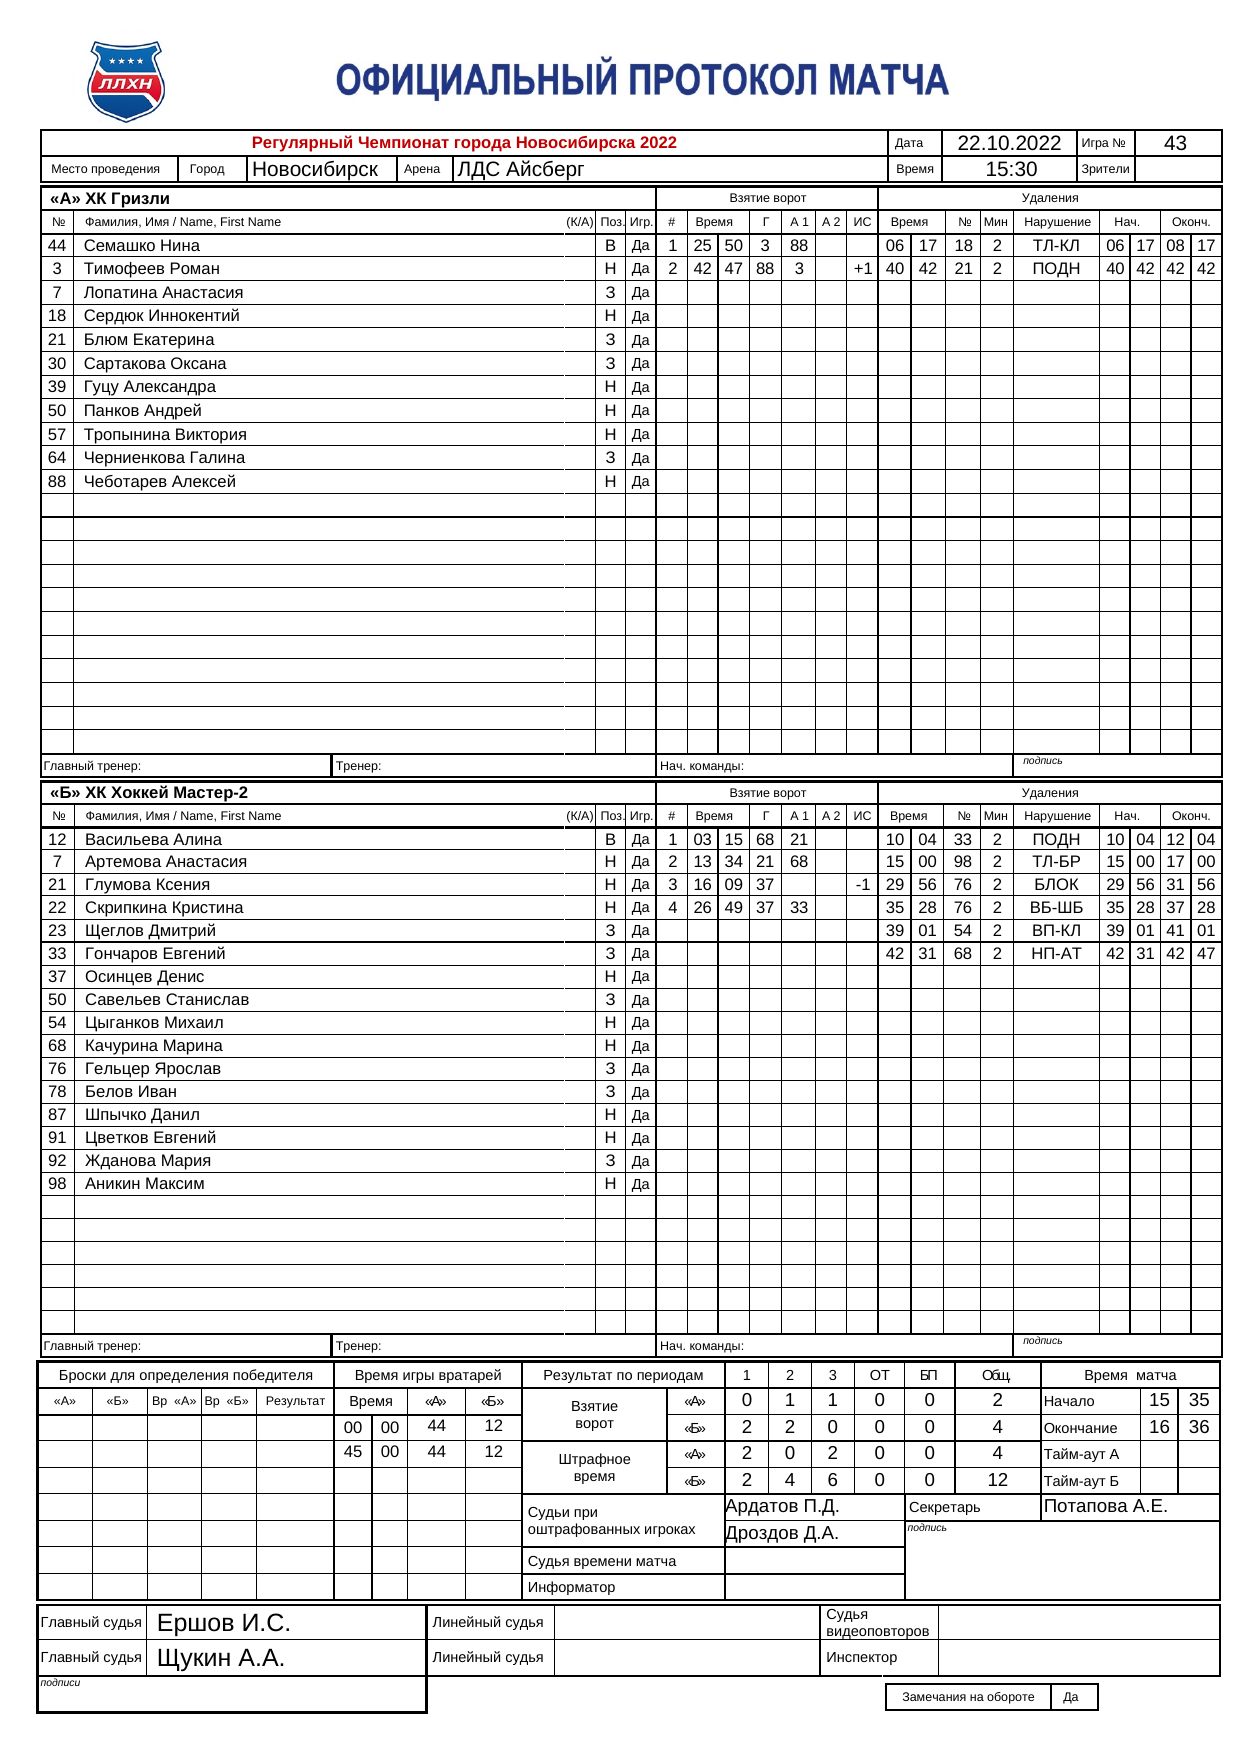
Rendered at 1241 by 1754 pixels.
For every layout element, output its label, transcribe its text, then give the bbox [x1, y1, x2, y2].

table_cell [1014, 494, 1099, 516]
table_cell Глумова Ксения [75, 874, 564, 895]
table_cell [816, 257, 846, 280]
table_cell 0 [855, 1389, 904, 1413]
table_cell [981, 305, 1013, 327]
table_cell [657, 423, 687, 445]
table_cell [657, 730, 687, 753]
table_cell 2 [726, 1468, 768, 1493]
table_cell [946, 518, 980, 540]
table_cell [466, 1494, 521, 1520]
table_cell Н [596, 1127, 625, 1149]
table_cell [981, 966, 1013, 987]
table_cell 39 [879, 920, 910, 941]
table_cell [981, 565, 1013, 587]
table_cell [847, 235, 877, 256]
table_cell [75, 1311, 564, 1333]
table_cell [1161, 1012, 1190, 1033]
table_cell [719, 1242, 749, 1264]
table_cell [1131, 376, 1160, 398]
table_cell [148, 1468, 201, 1493]
table_cell [596, 588, 625, 611]
table_cell 42 [688, 257, 717, 280]
table_cell 4 [769, 1468, 811, 1493]
table_cell [565, 352, 595, 374]
table_cell [847, 659, 877, 682]
table_cell [847, 730, 877, 753]
table_cell З [596, 989, 625, 1011]
table_cell 6 [812, 1468, 854, 1493]
table_cell [1179, 1468, 1219, 1493]
table_cell [847, 966, 877, 987]
table_cell [847, 943, 877, 964]
table_cell [816, 1081, 846, 1103]
table_cell [750, 966, 781, 987]
table_cell [688, 943, 717, 964]
table_cell [688, 281, 717, 303]
table_cell [816, 1311, 846, 1333]
table_cell [879, 1012, 910, 1033]
table_cell [1131, 399, 1160, 422]
table_cell [1131, 989, 1160, 1011]
table_cell 00 [373, 1441, 407, 1467]
table_cell [816, 235, 846, 256]
table_cell ТЛ-КЛ [1014, 235, 1099, 256]
table_cell [408, 1521, 465, 1546]
table_cell [1100, 328, 1129, 351]
table_cell [944, 1035, 980, 1057]
table_cell [750, 588, 781, 611]
table_cell [257, 1547, 333, 1573]
table_cell [93, 1416, 147, 1440]
table_cell [1100, 1104, 1129, 1126]
table_cell [688, 1219, 717, 1241]
table_cell [688, 494, 717, 516]
table_cell [726, 1548, 904, 1573]
table_cell [981, 1104, 1013, 1126]
table_cell [816, 1104, 846, 1126]
table_header 2 [769, 1363, 811, 1387]
table_cell А 1 [782, 805, 815, 826]
table_cell [719, 707, 749, 729]
table_cell [719, 612, 749, 634]
table_cell [1100, 305, 1129, 327]
table_cell [148, 1574, 201, 1599]
table_cell Гуцу Александра [74, 376, 564, 398]
table_cell [981, 1288, 1013, 1310]
table_cell 01 [1131, 920, 1160, 941]
table_cell [847, 829, 877, 849]
table_cell [1161, 376, 1190, 398]
table_cell [657, 1311, 687, 1333]
table_cell [981, 1173, 1013, 1195]
table_cell [1100, 1012, 1129, 1033]
table_cell 56 [1192, 874, 1221, 895]
table_cell Начало [1042, 1389, 1140, 1413]
table_cell [688, 730, 717, 753]
table_cell 00 [373, 1416, 407, 1440]
table_cell Да [626, 446, 655, 469]
table_cell 47 [1192, 943, 1221, 964]
table_cell [750, 1242, 781, 1264]
table_cell [257, 1441, 333, 1467]
table_cell [626, 1311, 655, 1333]
table_cell [816, 423, 846, 445]
table_cell [565, 518, 595, 540]
table_cell [1192, 659, 1221, 682]
table_cell Н [596, 305, 625, 327]
table_cell [93, 1441, 147, 1467]
table_cell Да [626, 920, 655, 941]
table_cell В [596, 829, 625, 849]
table_cell 2 [769, 1415, 811, 1440]
table_cell 29 [1100, 874, 1129, 895]
table_cell 68 [750, 829, 781, 849]
table_cell [565, 730, 595, 753]
table_cell [1192, 1104, 1221, 1126]
table_cell [816, 966, 846, 987]
table_cell [688, 1173, 717, 1195]
table_cell [719, 281, 749, 303]
table_cell [688, 1012, 717, 1033]
table_cell 1 [812, 1389, 854, 1413]
table_cell [1192, 399, 1221, 422]
table_cell [816, 470, 846, 493]
table_cell 12 [466, 1441, 521, 1467]
table_cell [719, 305, 749, 327]
table_cell [596, 1196, 625, 1218]
table_cell [39, 1494, 92, 1520]
table_cell 42 [1131, 257, 1160, 280]
table_cell [719, 399, 749, 422]
table_cell [750, 943, 781, 964]
table_cell [847, 565, 877, 587]
table_cell [657, 376, 687, 398]
table_cell 68 [42, 1035, 74, 1057]
table_cell [1161, 328, 1190, 351]
table_cell Да [626, 943, 655, 964]
table_cell [816, 659, 846, 682]
table_cell 04 [1192, 829, 1221, 849]
table_cell [657, 1127, 687, 1149]
table_cell 45 [335, 1441, 371, 1467]
table_cell 42 [1192, 257, 1221, 280]
table_cell [565, 541, 595, 564]
table_cell Да [626, 896, 655, 918]
table_cell [816, 1219, 846, 1241]
table_cell [657, 305, 687, 327]
table_cell [719, 683, 749, 706]
table_cell [782, 874, 815, 895]
table_cell 88 [782, 235, 815, 256]
table_cell [1161, 1311, 1190, 1333]
table_cell [596, 541, 625, 564]
table_cell [782, 966, 815, 987]
table_header Удаления [879, 783, 1221, 803]
table_cell 35 [879, 896, 910, 918]
table_cell 10 [1100, 829, 1129, 849]
table_cell [981, 989, 1013, 1011]
table_cell З [596, 281, 625, 303]
table_cell [257, 1494, 333, 1520]
table_cell [750, 659, 781, 682]
table_cell [657, 565, 687, 587]
table_cell [1192, 1219, 1221, 1241]
table_cell 33 [944, 829, 980, 849]
table_cell 1 [657, 829, 687, 849]
table_cell [657, 541, 687, 564]
table_cell [1100, 659, 1129, 682]
table_cell Да [626, 1104, 655, 1126]
table_cell [565, 399, 595, 422]
table_cell 4 [956, 1442, 1040, 1467]
table_cell Н [596, 257, 625, 280]
table_cell 2 [981, 829, 1013, 849]
table_cell [626, 541, 655, 564]
table_cell [847, 920, 877, 941]
table_cell [1014, 1311, 1099, 1333]
table_cell 4 [956, 1415, 1040, 1440]
table_cell 16 [1141, 1415, 1177, 1440]
table_cell 12 [1161, 829, 1190, 849]
table_cell [847, 1081, 877, 1103]
table_cell [981, 588, 1013, 611]
table_cell [1100, 1242, 1129, 1264]
table_cell [816, 1012, 846, 1033]
table_cell [688, 518, 717, 540]
table_cell [816, 636, 846, 658]
table_cell [1100, 541, 1129, 564]
table_header Удаления [879, 188, 1221, 209]
table_cell [1131, 1173, 1160, 1195]
table_cell [750, 518, 781, 540]
table_cell [1131, 541, 1160, 564]
table_cell [688, 636, 717, 658]
table_cell [688, 920, 717, 941]
table_cell 35 [1100, 896, 1129, 918]
table_cell 17 [1161, 850, 1190, 872]
table_cell [565, 612, 595, 634]
table_cell [1131, 565, 1160, 587]
table_cell [1014, 588, 1099, 611]
table_cell [719, 328, 749, 351]
table_cell [782, 541, 815, 564]
table_cell З [596, 1150, 625, 1172]
table_cell Цыганков Михаил [75, 1012, 564, 1033]
table_cell ПОДН [1014, 829, 1099, 849]
table_cell 12 [466, 1416, 521, 1440]
table_cell 0 [769, 1442, 811, 1467]
table_cell Взятие ворот [523, 1389, 666, 1440]
table_cell [1192, 328, 1221, 351]
table_cell [688, 470, 717, 493]
table_cell [750, 636, 781, 658]
table_cell 10 [879, 829, 910, 849]
table_cell [750, 1104, 781, 1126]
table_cell [688, 376, 717, 398]
table_cell [1014, 541, 1099, 564]
table_cell [1014, 1265, 1099, 1287]
table_cell [719, 518, 749, 540]
table_cell Да [626, 966, 655, 987]
table_cell [688, 1150, 717, 1172]
table_cell [782, 1127, 815, 1149]
table_cell [750, 989, 781, 1011]
table_cell 31 [1131, 943, 1160, 964]
table_cell подпись [1014, 755, 1221, 776]
table_cell 17 [912, 235, 945, 256]
table_cell [782, 588, 815, 611]
table_cell [847, 1012, 877, 1033]
table_cell [879, 328, 910, 351]
table_cell [782, 1081, 815, 1103]
table_cell [335, 1574, 371, 1599]
table_cell Оконч. [1161, 211, 1221, 233]
table_cell [719, 920, 749, 941]
table_cell [565, 636, 595, 658]
table_cell Штрафное время [523, 1442, 666, 1493]
table_cell [1014, 1012, 1099, 1033]
table_cell [1192, 541, 1221, 564]
table_cell [981, 1035, 1013, 1057]
table_cell 2 [981, 920, 1013, 941]
table_cell [39, 1521, 92, 1546]
table_cell [1161, 588, 1190, 611]
table_cell [847, 1104, 877, 1126]
table_cell [847, 989, 877, 1011]
table_cell 3 [782, 257, 815, 280]
table_cell [657, 494, 687, 516]
table_cell 68 [782, 850, 815, 872]
table_cell [782, 659, 815, 682]
table_cell [148, 1416, 201, 1440]
table_cell [816, 376, 846, 398]
table_cell [1192, 494, 1221, 516]
table_cell [688, 612, 717, 634]
table_cell 98 [42, 1173, 74, 1195]
table_cell 33 [782, 896, 815, 918]
table_cell [42, 707, 73, 729]
table_cell [816, 446, 846, 469]
table_cell [750, 1081, 781, 1103]
table_cell Главный судья [39, 1640, 146, 1675]
table_cell З [596, 352, 625, 374]
table_cell [657, 1012, 687, 1033]
table_cell [912, 659, 945, 682]
table_cell 39 [42, 376, 73, 398]
table_cell [719, 1058, 749, 1079]
table_cell [912, 1012, 943, 1033]
table_cell [39, 1574, 92, 1599]
table_cell А 1 [782, 211, 815, 233]
table_cell [1100, 707, 1129, 729]
table_cell [1192, 989, 1221, 1011]
table_cell [1131, 659, 1160, 682]
table_cell [1131, 1242, 1160, 1264]
table_cell Блюм Екатерина [74, 328, 564, 351]
table_cell [1161, 1081, 1190, 1103]
table_cell Васильева Алина [75, 829, 564, 849]
table_cell [981, 659, 1013, 682]
table_cell [879, 1311, 910, 1333]
table_cell [816, 1035, 846, 1057]
table_cell [847, 707, 877, 729]
table_cell Да [626, 1058, 655, 1079]
table_cell [944, 1127, 980, 1149]
table_cell [688, 1311, 717, 1333]
table_cell [912, 1104, 943, 1126]
table_cell [688, 1127, 717, 1149]
table_cell З [596, 1058, 625, 1079]
table_cell «А» [39, 1389, 92, 1413]
table_cell [1131, 305, 1160, 327]
table_cell [879, 1127, 910, 1149]
table_cell [688, 1035, 717, 1057]
table_cell [1100, 730, 1129, 753]
table_cell подпись [1014, 1335, 1221, 1356]
table_cell [719, 352, 749, 374]
table_cell [1131, 730, 1160, 753]
table_cell [750, 446, 781, 469]
table_cell 56 [912, 874, 943, 895]
table_cell Шпычко Данил [75, 1104, 564, 1126]
table_cell 2 [981, 874, 1013, 895]
table_cell [719, 1196, 749, 1218]
table_cell [816, 281, 846, 303]
table_cell [981, 399, 1013, 422]
table_cell [1100, 1288, 1129, 1310]
table_cell [981, 636, 1013, 658]
table_cell [816, 399, 846, 422]
table_cell [879, 989, 910, 1011]
table_cell [1131, 1219, 1160, 1241]
table_cell НП-АТ [1014, 943, 1099, 964]
table_cell [750, 399, 781, 422]
table_cell [726, 1575, 904, 1599]
table_cell [373, 1574, 407, 1599]
table_cell [565, 1012, 595, 1033]
table_cell [565, 1104, 595, 1126]
table_cell [1161, 707, 1190, 729]
table_cell [657, 659, 687, 682]
table_cell [1192, 1127, 1221, 1149]
table_cell [42, 494, 73, 516]
table_cell 42 [879, 943, 910, 964]
table_cell [626, 612, 655, 634]
table_cell Гельцер Ярослав [75, 1058, 564, 1079]
table_cell 36 [1179, 1415, 1219, 1440]
table_cell [1100, 612, 1129, 634]
table_cell [1100, 588, 1129, 611]
table_cell 54 [42, 1012, 74, 1033]
table_cell В [596, 235, 625, 256]
table_cell 06 [879, 235, 910, 256]
table_cell Мин [981, 805, 1013, 826]
table_cell [981, 1081, 1013, 1103]
table_cell [847, 352, 877, 374]
table_cell [657, 352, 687, 374]
table_cell [847, 518, 877, 540]
table_cell [847, 850, 877, 872]
table_cell [719, 1265, 749, 1287]
table_cell 18 [946, 235, 980, 256]
table_cell [1131, 1127, 1160, 1149]
table_cell [782, 376, 815, 398]
table_cell [782, 1058, 815, 1079]
table_cell [565, 1127, 595, 1149]
table_cell [1100, 1150, 1129, 1172]
table_cell [93, 1494, 147, 1520]
table_cell [688, 399, 717, 422]
table_cell Окончание [1042, 1415, 1140, 1440]
table_cell [466, 1521, 521, 1546]
table_cell [75, 1219, 564, 1241]
table_cell «Б» [668, 1468, 724, 1493]
table_header «А» ХК Гризли [42, 188, 655, 209]
table_cell 78 [42, 1081, 74, 1103]
table_cell # [657, 805, 687, 826]
table_cell 00 [335, 1416, 371, 1440]
table_cell Лопатина Анастасия [74, 281, 564, 303]
table_cell [1192, 1173, 1221, 1195]
table_cell [688, 305, 717, 327]
table_cell [1014, 518, 1099, 540]
table_cell [148, 1521, 201, 1546]
table_cell [74, 518, 564, 540]
table_cell [335, 1468, 371, 1493]
table_cell [93, 1468, 147, 1493]
table_cell [719, 423, 749, 445]
table_cell 25 [688, 235, 717, 256]
table_cell [596, 565, 625, 587]
table_cell [1014, 1081, 1099, 1103]
table_cell Да [626, 850, 655, 872]
table_cell [74, 636, 564, 658]
table_cell Да [626, 235, 655, 256]
table_cell [944, 1173, 980, 1195]
table_cell [944, 966, 980, 987]
table_cell 0 [855, 1468, 904, 1493]
table_cell 50 [42, 399, 73, 422]
table_cell [657, 612, 687, 634]
table_cell (К/А) [565, 211, 595, 233]
table_cell [466, 1574, 521, 1599]
table_cell 42 [912, 257, 945, 280]
table_cell [816, 1150, 846, 1172]
table_cell [1192, 281, 1221, 303]
table_cell [596, 1311, 625, 1333]
table_cell [657, 518, 687, 540]
table_cell Цветков Евгений [75, 1127, 564, 1149]
table_cell [42, 612, 73, 634]
table_cell [981, 1311, 1013, 1333]
table_cell [1100, 1058, 1129, 1079]
table_cell [1192, 1035, 1221, 1057]
table_cell [912, 494, 945, 516]
table_cell [1131, 1265, 1160, 1287]
table_cell Потапова А.Е. [1042, 1495, 1219, 1520]
table_cell [750, 1035, 781, 1057]
table_cell Да [626, 1127, 655, 1149]
table_cell [912, 541, 945, 564]
table_cell 18 [42, 305, 73, 327]
table_cell 28 [1192, 896, 1221, 918]
table_cell Да [626, 376, 655, 398]
table_cell [39, 1441, 92, 1467]
table_cell [74, 541, 564, 564]
table_cell Информатор [523, 1575, 724, 1599]
table_cell [657, 1104, 687, 1126]
table_cell Н [596, 423, 625, 445]
table_cell [719, 541, 749, 564]
table_cell [719, 989, 749, 1011]
table_cell Дроздов Д.А. [726, 1521, 904, 1546]
table_cell [816, 1196, 846, 1218]
table_cell [1014, 1288, 1099, 1310]
table_cell [719, 1127, 749, 1149]
table_cell ИС [847, 805, 877, 826]
table_cell № [42, 211, 73, 233]
table_cell [42, 659, 73, 682]
table_cell [981, 1150, 1013, 1172]
table_cell [912, 989, 943, 1011]
table_cell [719, 1288, 749, 1310]
table_cell ЛДС Айсберг [454, 157, 887, 181]
table_cell [93, 1574, 147, 1599]
table_cell Осинцев Денис [75, 966, 564, 987]
table_cell [879, 376, 910, 398]
table_cell [42, 1265, 74, 1287]
table_cell [981, 281, 1013, 303]
table_cell [596, 494, 625, 516]
table_cell [596, 1265, 625, 1287]
table_cell [946, 305, 980, 327]
table_header 3 [812, 1363, 854, 1387]
table_cell [816, 874, 846, 895]
table_cell 00 [912, 850, 943, 872]
table_cell [1131, 494, 1160, 516]
table_header Дата [889, 131, 941, 155]
table_cell [1136, 157, 1221, 181]
table_cell [1192, 707, 1221, 729]
table_cell [373, 1521, 407, 1546]
table_cell [847, 1150, 877, 1172]
table_cell Н [596, 1012, 625, 1033]
table_cell 2 [956, 1389, 1040, 1413]
table_cell [42, 588, 73, 611]
table_cell Да [626, 423, 655, 445]
table_cell [373, 1494, 407, 1520]
table_cell ИС [847, 211, 877, 233]
table_cell [912, 707, 945, 729]
table_cell Да [626, 257, 655, 280]
table_cell [1014, 328, 1099, 351]
table_header 43 [1136, 131, 1221, 155]
table_cell [879, 683, 910, 706]
table_cell [750, 1219, 781, 1241]
table_cell [1014, 446, 1099, 469]
table_cell [1161, 305, 1190, 327]
table_cell [565, 1173, 595, 1195]
table_cell [1161, 494, 1190, 516]
table_cell [750, 1265, 781, 1287]
table_cell [750, 565, 781, 587]
table_cell [1131, 446, 1160, 469]
table_cell 0 [905, 1442, 954, 1467]
table_cell 1 [657, 235, 687, 256]
table_cell [428, 1677, 882, 1711]
table_cell 47 [719, 257, 749, 280]
table_cell [1100, 1196, 1129, 1218]
table_cell [981, 1058, 1013, 1079]
table_cell [750, 328, 781, 351]
table_cell [257, 1468, 333, 1493]
table_cell [1179, 1441, 1219, 1467]
table_cell 76 [42, 1058, 74, 1079]
table_cell [816, 1242, 846, 1264]
table_cell Время [688, 211, 749, 233]
table_cell 01 [1192, 920, 1221, 941]
table_cell 7 [42, 850, 74, 872]
table_cell 30 [42, 352, 73, 374]
table_cell [1161, 541, 1190, 564]
table_cell [596, 612, 625, 634]
table_cell [1161, 446, 1190, 469]
table_cell [42, 1288, 74, 1310]
table_cell [688, 683, 717, 706]
table_cell Н [596, 1104, 625, 1126]
table_cell [1100, 376, 1129, 398]
table_cell 15 [719, 829, 749, 849]
table_cell [912, 446, 945, 469]
table_cell [74, 588, 564, 611]
table_cell [565, 305, 595, 327]
table_cell [1161, 966, 1190, 987]
table_cell Да [626, 281, 655, 303]
table_cell [257, 1521, 333, 1546]
table_cell [1161, 470, 1190, 493]
table_cell [879, 446, 910, 469]
table_cell [1161, 683, 1190, 706]
table_cell З [596, 328, 625, 351]
table_cell Сартакова Оксана [74, 352, 564, 374]
table_cell [750, 1127, 781, 1149]
table_header Взятие ворот [657, 783, 877, 803]
table_cell [1192, 1265, 1221, 1287]
table_cell Белов Иван [75, 1081, 564, 1103]
table_cell [202, 1574, 256, 1599]
table_cell [719, 1219, 749, 1241]
table_cell [1161, 423, 1190, 445]
table_cell Семашко Нина [74, 235, 564, 256]
table_cell [879, 636, 910, 658]
table_cell [981, 1265, 1013, 1287]
table_cell [626, 1219, 655, 1241]
table_cell [1161, 1150, 1190, 1172]
table_cell Н [596, 399, 625, 422]
table_cell [626, 1288, 655, 1310]
table_cell [719, 376, 749, 398]
table_cell [1100, 352, 1129, 374]
table_cell [93, 1521, 147, 1546]
table_cell 31 [912, 943, 943, 964]
table_cell [74, 659, 564, 682]
table_cell [782, 423, 815, 445]
table_cell Арена [398, 157, 452, 181]
table_cell [565, 470, 595, 493]
table_cell [565, 683, 595, 706]
table_header ОТ [855, 1363, 904, 1387]
table_cell [1014, 565, 1099, 587]
table_cell [1014, 1150, 1099, 1172]
table_cell [688, 989, 717, 1011]
table_cell [1100, 1265, 1129, 1287]
table_cell [946, 281, 980, 303]
table_cell Время [889, 157, 941, 181]
table_cell [1161, 989, 1190, 1011]
table_cell [1192, 588, 1221, 611]
table_cell [1014, 966, 1099, 987]
table_header «Б» ХК Хоккей Мастер-2 [42, 783, 655, 803]
table_cell [657, 470, 687, 493]
table_cell [912, 1219, 943, 1241]
table_cell [782, 1311, 815, 1333]
table_cell «Б» [93, 1389, 147, 1413]
table_header Игра № [1078, 131, 1134, 155]
table_cell [816, 1288, 846, 1310]
table_cell [879, 1219, 910, 1241]
table_cell [1014, 683, 1099, 706]
table_cell [782, 1219, 815, 1241]
table_cell [74, 683, 564, 706]
table_cell [1131, 518, 1160, 540]
table_cell [626, 659, 655, 682]
table_cell [847, 328, 877, 351]
table_cell [782, 518, 815, 540]
table_cell 01 [912, 920, 943, 941]
table_cell [565, 920, 595, 941]
table_cell [912, 1035, 943, 1057]
table_cell [688, 1196, 717, 1218]
table_cell [555, 1606, 819, 1639]
table_cell Тайм-аут Б [1042, 1468, 1140, 1493]
table_cell Щеглов Дмитрий [75, 920, 564, 941]
table_cell [657, 920, 687, 941]
table_cell 2 [812, 1442, 854, 1467]
table_cell Черниенкова Галина [74, 446, 564, 469]
table_cell [879, 1265, 910, 1287]
table_cell [257, 1574, 333, 1599]
table_cell 2 [981, 943, 1013, 964]
table_cell [1131, 423, 1160, 445]
table_cell [750, 1150, 781, 1172]
table_cell [565, 966, 595, 987]
table_cell [847, 399, 877, 422]
table_cell [912, 565, 945, 587]
table_cell 37 [750, 874, 781, 895]
table_cell [1014, 1104, 1099, 1126]
table_cell [847, 896, 877, 918]
table_cell [1100, 446, 1129, 469]
table_cell [1192, 1012, 1221, 1033]
table_cell [719, 1311, 749, 1333]
table_cell [657, 1265, 687, 1287]
table_header 22.10.2022 [943, 131, 1076, 155]
table_cell «А» [668, 1442, 724, 1467]
table_cell [1161, 1288, 1190, 1310]
table_cell [847, 494, 877, 516]
table_cell [688, 328, 717, 351]
table_header Общ. [956, 1363, 1040, 1387]
table_cell [657, 1242, 687, 1264]
table_cell [596, 730, 625, 753]
table_cell [946, 730, 980, 753]
table_cell [408, 1468, 465, 1493]
table_cell [596, 518, 625, 540]
table_cell 09 [719, 874, 749, 895]
table_cell [816, 494, 846, 516]
table_cell [565, 989, 595, 1011]
table_cell «А» [408, 1389, 465, 1413]
table_cell подпись [906, 1522, 1219, 1599]
table_cell [42, 1196, 74, 1218]
table_cell [879, 494, 910, 516]
table_cell [1100, 399, 1129, 422]
table_cell [879, 588, 910, 611]
table_cell 76 [944, 874, 980, 895]
table_cell Инспектор [821, 1640, 938, 1675]
table_cell [719, 470, 749, 493]
table_cell [782, 920, 815, 941]
table_cell [750, 1012, 781, 1033]
table_cell [688, 707, 717, 729]
table_cell [816, 565, 846, 587]
table_cell [816, 305, 846, 327]
table_cell 3 [657, 874, 687, 895]
table_cell [39, 1468, 92, 1493]
table_cell [750, 423, 781, 445]
table_cell [782, 636, 815, 658]
table_cell 87 [42, 1104, 74, 1126]
table_cell [1100, 683, 1129, 706]
table_cell Город [179, 157, 246, 181]
table_cell [912, 730, 945, 753]
table_cell [1014, 636, 1099, 658]
table_cell 13 [688, 850, 717, 872]
table_cell ВБ-ШБ [1014, 896, 1099, 918]
table_cell [847, 683, 877, 706]
table_cell 33 [42, 943, 74, 964]
table_cell [565, 257, 595, 280]
table_cell Поз. [596, 211, 625, 233]
table_cell [1161, 1173, 1190, 1195]
table_cell [1014, 730, 1099, 753]
table_cell 42 [1161, 257, 1190, 280]
table_cell [944, 1012, 980, 1033]
table_cell 15 [1100, 850, 1129, 872]
table_cell [688, 1104, 717, 1126]
table_cell [1131, 1058, 1160, 1079]
table_cell [42, 636, 73, 658]
table_cell [408, 1574, 465, 1599]
table_cell [981, 1242, 1013, 1264]
table_cell [1131, 612, 1160, 634]
table_cell [946, 376, 980, 398]
table_cell [847, 1173, 877, 1195]
table_cell [1161, 399, 1190, 422]
table_cell 16 [688, 874, 717, 895]
table_cell [816, 352, 846, 374]
table_cell [750, 920, 781, 941]
table_cell [847, 305, 877, 327]
table_cell [1161, 352, 1190, 374]
table_cell [1131, 1104, 1160, 1126]
table_cell 2 [657, 850, 687, 872]
table_cell [408, 1494, 465, 1520]
table_cell [1192, 1196, 1221, 1218]
table_cell Да [626, 305, 655, 327]
table_cell [944, 1081, 980, 1103]
table_cell Главный судья [39, 1606, 146, 1639]
table_cell [1192, 1081, 1221, 1103]
table_cell [657, 1058, 687, 1079]
table_cell [847, 1058, 877, 1079]
table_cell 2 [981, 235, 1013, 256]
table_cell [912, 376, 945, 398]
table_cell [879, 399, 910, 422]
table_cell [879, 541, 910, 564]
table_cell ПОДН [1014, 257, 1099, 280]
table_cell Да [626, 1150, 655, 1172]
table_cell [816, 1265, 846, 1287]
table_cell [847, 1127, 877, 1149]
table_cell [879, 1173, 910, 1195]
table_cell [912, 423, 945, 445]
table_cell [847, 1035, 877, 1057]
table_cell [912, 305, 945, 327]
table_cell [912, 1311, 943, 1333]
table_cell Да [626, 470, 655, 493]
table_cell [912, 966, 943, 987]
table_cell 40 [879, 257, 910, 280]
table_cell [626, 683, 655, 706]
table_cell [719, 659, 749, 682]
table_cell [939, 1640, 1219, 1675]
table_cell Игр. [626, 805, 655, 826]
table_header Время матча [1042, 1363, 1219, 1387]
table_cell [750, 494, 781, 516]
table_cell [657, 966, 687, 987]
table_cell Н [596, 1173, 625, 1195]
table_cell Да [626, 874, 655, 895]
table_cell [74, 565, 564, 587]
table_cell [1131, 470, 1160, 493]
table_cell [657, 281, 687, 303]
table_cell # [657, 211, 687, 233]
table_cell [981, 446, 1013, 469]
table_cell [596, 1288, 625, 1310]
table_cell [1131, 636, 1160, 658]
table_cell [565, 1219, 595, 1241]
table_cell 44 [408, 1416, 465, 1440]
table_cell [1014, 659, 1099, 682]
table_cell [74, 612, 564, 634]
table_cell 2 [657, 257, 687, 280]
table_cell [912, 1288, 943, 1310]
table_cell [555, 1640, 819, 1675]
table_cell [879, 565, 910, 587]
table_cell [981, 494, 1013, 516]
table_cell [719, 730, 749, 753]
table_cell [565, 659, 595, 682]
table_cell [565, 1242, 595, 1264]
table_cell 0 [726, 1389, 768, 1413]
table_cell Вр «А» [148, 1389, 201, 1413]
table_cell 2 [981, 850, 1013, 872]
table_cell [1131, 1012, 1160, 1033]
table_cell [565, 1196, 595, 1218]
table_cell [1131, 707, 1160, 729]
table_cell [1161, 730, 1190, 753]
table_cell [1100, 423, 1129, 445]
table_cell 4 [657, 896, 687, 918]
table_cell [1192, 966, 1221, 987]
table_cell 7 [42, 281, 73, 303]
table_cell [1100, 1311, 1129, 1333]
table_cell [912, 1058, 943, 1079]
table_cell [626, 636, 655, 658]
table_cell [782, 494, 815, 516]
table_cell [719, 446, 749, 469]
table_cell 98 [944, 850, 980, 872]
table_cell [912, 281, 945, 303]
table_cell [946, 328, 980, 351]
table_cell [1131, 683, 1160, 706]
table_cell Н [596, 470, 625, 493]
table_cell [981, 612, 1013, 634]
table_cell 1 [769, 1389, 811, 1413]
picture [5, 28, 1179, 129]
table_cell [1100, 565, 1129, 587]
table_cell ТЛ-БР [1014, 850, 1099, 872]
table_cell [202, 1494, 256, 1520]
table_cell Вр «Б» [202, 1389, 256, 1413]
table_cell [912, 1196, 943, 1218]
table_cell [688, 1242, 717, 1264]
table_cell 64 [42, 446, 73, 469]
table_cell З [596, 446, 625, 469]
table_cell [719, 636, 749, 658]
table_cell 57 [42, 423, 73, 445]
table_cell [1161, 1242, 1190, 1264]
table_cell [719, 1104, 749, 1126]
table_cell [1192, 423, 1221, 445]
table_cell [847, 1219, 877, 1241]
table_cell [1100, 494, 1129, 516]
table_cell [939, 1606, 1219, 1639]
table_cell [1014, 1173, 1099, 1195]
table_cell [782, 281, 815, 303]
table_cell [847, 376, 877, 398]
table_cell [565, 376, 595, 398]
table_cell 68 [944, 943, 980, 964]
table_cell [657, 683, 687, 706]
table_cell [912, 1127, 943, 1149]
table_cell [565, 829, 595, 849]
table_cell [879, 659, 910, 682]
table_cell 37 [750, 896, 781, 918]
table_cell Новосибирск [248, 157, 396, 181]
table_cell «А» [668, 1389, 724, 1413]
table_cell [782, 1035, 815, 1057]
table_cell 2 [726, 1415, 768, 1440]
table_cell [42, 1242, 74, 1264]
table_cell 04 [1131, 829, 1160, 849]
table_cell [883, 1677, 1220, 1681]
table_cell [944, 989, 980, 1011]
table_cell Нарушение [1014, 211, 1099, 233]
table_header 1 [726, 1363, 768, 1387]
table_cell Нарушение [1014, 805, 1099, 826]
table_cell [1161, 518, 1190, 540]
table_cell [565, 1311, 595, 1333]
table_cell [1192, 376, 1221, 398]
table_cell [847, 470, 877, 493]
table_cell [1014, 1035, 1099, 1057]
table_cell [75, 1265, 564, 1287]
table_cell [1161, 1104, 1190, 1126]
table_cell [657, 943, 687, 964]
table_cell [782, 1104, 815, 1126]
table_cell [626, 730, 655, 753]
table_cell [1014, 612, 1099, 634]
table_cell [1192, 683, 1221, 706]
table_cell 15 [1141, 1389, 1177, 1413]
table_cell [782, 352, 815, 374]
table_cell [847, 636, 877, 658]
table_cell [1100, 1127, 1129, 1149]
table_cell [202, 1547, 256, 1573]
table_cell [1100, 518, 1129, 540]
table_cell [657, 588, 687, 611]
table_cell [596, 659, 625, 682]
table_cell [688, 352, 717, 374]
table_cell [981, 518, 1013, 540]
table_cell [1131, 588, 1160, 611]
table_cell 2 [981, 257, 1013, 280]
table_cell З [596, 1081, 625, 1103]
table_cell [944, 1265, 980, 1287]
table_cell [750, 707, 781, 729]
table_cell [1014, 352, 1099, 374]
table_cell [750, 305, 781, 327]
table_cell [42, 565, 73, 587]
table_cell 23 [42, 920, 74, 941]
table_cell [565, 896, 595, 918]
table_cell [565, 943, 595, 964]
table_cell [1161, 1035, 1190, 1057]
table_cell [1161, 565, 1190, 587]
table_cell [879, 1150, 910, 1172]
table_cell [596, 707, 625, 729]
table_cell [657, 636, 687, 658]
table_cell [1014, 376, 1099, 398]
table_cell [946, 612, 980, 634]
table_cell [688, 588, 717, 611]
table_cell Н [596, 376, 625, 398]
table_cell Савельев Станислав [75, 989, 564, 1011]
table_cell Да [626, 399, 655, 422]
table_cell [688, 1265, 717, 1287]
table_cell [1192, 1311, 1221, 1333]
table_cell [912, 683, 945, 706]
table_cell «Б » [466, 1389, 521, 1413]
table_cell [816, 829, 846, 849]
table_cell [912, 1173, 943, 1195]
table_cell [912, 636, 945, 658]
table_cell [565, 850, 595, 872]
table_cell [782, 730, 815, 753]
table_cell [782, 1150, 815, 1172]
table_cell [879, 305, 910, 327]
table_cell 50 [42, 989, 74, 1011]
table_cell [1100, 470, 1129, 493]
table_cell [912, 470, 945, 493]
table_cell [981, 328, 1013, 351]
table_cell 04 [912, 829, 943, 849]
table_cell [944, 1242, 980, 1264]
table_cell [946, 352, 980, 374]
table_cell [1014, 989, 1099, 1011]
table_cell 91 [42, 1127, 74, 1149]
table_cell [981, 707, 1013, 729]
table_cell [565, 707, 595, 729]
table_cell Панков Андрей [74, 399, 564, 422]
table_cell [1014, 1127, 1099, 1149]
table_cell [1131, 1196, 1160, 1218]
table_cell [688, 1288, 717, 1310]
table_cell Время [335, 1389, 407, 1413]
table_cell 44 [42, 235, 73, 256]
table_cell [148, 1441, 201, 1467]
table_cell [1161, 1265, 1190, 1287]
table_cell 29 [879, 874, 910, 895]
table_cell [946, 659, 980, 682]
table_cell Поз. [596, 805, 625, 826]
table_cell Судья времени матча [523, 1548, 724, 1573]
table_cell [202, 1521, 256, 1546]
table_cell Тропынина Виктория [74, 423, 564, 445]
table_cell 3 [750, 235, 781, 256]
table_cell [626, 1196, 655, 1218]
table_cell [750, 1196, 781, 1218]
table_cell [879, 281, 910, 303]
table_cell [944, 1104, 980, 1126]
table_cell Да [626, 1012, 655, 1033]
table_cell [39, 1547, 92, 1573]
table_cell [657, 399, 687, 422]
table_cell [719, 1012, 749, 1033]
table_cell 37 [42, 966, 74, 987]
table_cell [719, 966, 749, 987]
table_cell 15 [879, 850, 910, 872]
table_cell Секретарь [906, 1495, 1040, 1520]
table_cell [1161, 1219, 1190, 1241]
table_cell Да [626, 352, 655, 374]
table_cell [816, 989, 846, 1011]
table_cell [879, 1196, 910, 1218]
table_cell [879, 1104, 910, 1126]
table_cell 31 [1161, 874, 1190, 895]
table_cell [565, 1288, 595, 1310]
table_cell [42, 730, 73, 753]
table_cell [1014, 423, 1099, 445]
table_cell [657, 707, 687, 729]
table_cell [816, 896, 846, 918]
table_cell [1100, 1173, 1129, 1195]
table_cell 21 [946, 257, 980, 280]
table_cell [565, 1058, 595, 1079]
table_cell [335, 1521, 371, 1546]
table_cell [944, 1058, 980, 1079]
table_cell 00 [1131, 850, 1160, 872]
table_cell [981, 1219, 1013, 1241]
table_cell [944, 1150, 980, 1172]
table_cell Зрители [1078, 157, 1134, 181]
table_cell [1161, 636, 1190, 658]
table_cell [944, 1288, 980, 1310]
table_cell [1014, 1196, 1099, 1218]
table_cell Линейный судья [428, 1640, 554, 1675]
table_cell [912, 518, 945, 540]
table_cell [847, 1311, 877, 1333]
table_cell [596, 1219, 625, 1241]
table_cell 0 [812, 1415, 854, 1440]
table_cell [782, 470, 815, 493]
table_cell [782, 1265, 815, 1287]
table_cell Тимофеев Роман [74, 257, 564, 280]
table_cell [688, 1058, 717, 1079]
table_cell Чеботарев Алексей [74, 470, 564, 493]
table_cell Место проведения [42, 157, 177, 181]
table_cell 88 [750, 257, 781, 280]
table_cell Нач. [1100, 805, 1160, 826]
table_cell [148, 1547, 201, 1573]
table_cell [816, 588, 846, 611]
table_cell 3 [42, 257, 73, 280]
table_cell [373, 1547, 407, 1573]
table_cell [1161, 1196, 1190, 1218]
table_cell [1014, 1242, 1099, 1264]
table_cell [657, 1196, 687, 1218]
table_cell З [596, 943, 625, 964]
table_cell [565, 1081, 595, 1103]
table_cell [565, 328, 595, 351]
table_header Замечания на обороте [887, 1685, 1050, 1709]
table_cell [912, 1265, 943, 1287]
table_cell 17 [1192, 235, 1221, 256]
table_cell Нач. команды: [657, 755, 1012, 776]
table_cell [75, 1288, 564, 1310]
table_cell Судьи при оштрафованных игроках [523, 1495, 724, 1546]
table_cell [750, 1058, 781, 1079]
table_cell [750, 730, 781, 753]
table_cell [816, 730, 846, 753]
table_cell [981, 1012, 1013, 1033]
table_cell Жданова Мария [75, 1150, 564, 1172]
table_cell [816, 612, 846, 634]
table_cell [1161, 612, 1190, 634]
table_cell [782, 1012, 815, 1033]
table_cell 0 [855, 1415, 904, 1440]
table_cell [335, 1494, 371, 1520]
table_cell Да [626, 1081, 655, 1103]
table_cell [782, 1196, 815, 1218]
table_cell [816, 328, 846, 351]
table_cell Тренер: [333, 1335, 655, 1356]
table_cell [626, 1242, 655, 1264]
table_cell [719, 1035, 749, 1057]
table_cell [657, 1173, 687, 1195]
table_cell [879, 1242, 910, 1264]
table_cell [944, 1219, 980, 1241]
table_cell [1192, 1150, 1221, 1172]
table_cell [719, 588, 749, 611]
table_cell [981, 423, 1013, 445]
table_cell Сердюк Иннокентий [74, 305, 564, 327]
table_header Броски для определения победителя [39, 1363, 333, 1387]
table_cell [626, 707, 655, 729]
table_cell [782, 707, 815, 729]
table_cell [657, 1219, 687, 1241]
table_cell [42, 1311, 74, 1333]
table_cell [565, 1035, 595, 1057]
table_cell [879, 423, 910, 445]
table_cell [981, 352, 1013, 374]
table_cell [202, 1416, 256, 1440]
table_cell [912, 588, 945, 611]
table_cell [782, 305, 815, 327]
table_cell (К/А) [565, 805, 595, 826]
table_cell Да [626, 989, 655, 1011]
table_cell [981, 1196, 1013, 1218]
table_cell [1131, 966, 1160, 987]
table_cell № [42, 805, 74, 826]
table_cell [981, 470, 1013, 493]
table_cell [1100, 966, 1129, 987]
table_cell [816, 541, 846, 564]
table_cell Н [596, 850, 625, 872]
table_cell [466, 1547, 521, 1573]
table_cell [782, 1173, 815, 1195]
table_cell [946, 446, 980, 469]
table_cell [946, 565, 980, 587]
table_cell Тренер: [333, 755, 655, 776]
table_cell Тайм-аут А [1042, 1441, 1140, 1467]
table_cell [912, 612, 945, 634]
table_cell [626, 494, 655, 516]
table_cell [750, 1173, 781, 1195]
table_header Взятие ворот [657, 188, 877, 209]
table_cell Г [750, 805, 781, 826]
table_cell [565, 1265, 595, 1287]
table_cell [626, 565, 655, 587]
table_cell [879, 1058, 910, 1079]
table_cell [879, 730, 910, 753]
table_cell [1014, 707, 1099, 729]
table_cell [1131, 1311, 1160, 1333]
table_cell [1014, 1219, 1099, 1241]
table_cell 28 [912, 896, 943, 918]
table_cell [816, 943, 846, 964]
table_cell [816, 518, 846, 540]
table_cell [912, 352, 945, 374]
table_cell [1192, 446, 1221, 469]
table_cell подписи [39, 1677, 425, 1711]
table_cell Время [879, 805, 943, 826]
table_cell 00 [1192, 850, 1221, 872]
table_cell Время [688, 805, 749, 826]
table_cell 21 [42, 874, 74, 895]
table_cell Щукин А.А. [147, 1640, 425, 1675]
table_cell [202, 1441, 256, 1467]
table_cell [1192, 1288, 1221, 1310]
table_cell [1100, 1035, 1129, 1057]
table_cell [1131, 352, 1160, 374]
table_cell 0 [905, 1389, 954, 1413]
table_cell [1014, 305, 1099, 327]
table_cell [93, 1547, 147, 1573]
table_cell [565, 1150, 595, 1172]
table_cell [42, 518, 73, 540]
table_cell Нач. [1100, 211, 1160, 233]
table_cell 0 [905, 1415, 954, 1440]
table_cell [657, 989, 687, 1011]
table_cell Результат [257, 1389, 333, 1413]
table_cell [1131, 1288, 1160, 1310]
table_cell [565, 588, 595, 611]
table_cell Н [596, 874, 625, 895]
table_cell ВП-КЛ [1014, 920, 1099, 941]
table_cell [879, 470, 910, 493]
table_cell [39, 1416, 92, 1440]
table_cell [373, 1468, 407, 1493]
table_cell Да [626, 1035, 655, 1057]
table_cell [1161, 1127, 1190, 1149]
table_cell [688, 966, 717, 987]
table_cell [688, 541, 717, 564]
table_cell Ардатов П.Д. [726, 1495, 904, 1520]
table_cell [750, 1311, 781, 1333]
table_cell Г [750, 211, 781, 233]
table_cell [981, 683, 1013, 706]
table_cell 2 [981, 896, 1013, 918]
table_cell [335, 1547, 371, 1573]
table_cell 42 [1100, 943, 1129, 964]
table_cell [1100, 636, 1129, 658]
table_cell [946, 399, 980, 422]
table_cell [565, 874, 595, 895]
table_cell [981, 1127, 1013, 1149]
table_cell [1192, 1058, 1221, 1079]
table_cell [847, 588, 877, 611]
table_cell [1131, 1035, 1160, 1057]
table_cell [1014, 281, 1099, 303]
table_cell [782, 399, 815, 422]
table_cell [782, 989, 815, 1011]
table_cell [816, 1173, 846, 1195]
table_cell [981, 376, 1013, 398]
table_cell [75, 1196, 564, 1218]
table_cell Гончаров Евгений [75, 943, 564, 964]
table_cell [42, 1219, 74, 1241]
table_cell 56 [1131, 874, 1160, 895]
table_cell [1192, 470, 1221, 493]
table_cell [879, 1288, 910, 1310]
table_cell [688, 565, 717, 587]
table_cell Судья видеоповторов [821, 1606, 938, 1639]
table_cell Фамилия, Имя / Name, First Name [74, 211, 565, 233]
table_cell [816, 683, 846, 706]
table_cell [946, 588, 980, 611]
table_cell [688, 659, 717, 682]
table_cell [1131, 281, 1160, 303]
table_cell [847, 281, 877, 303]
table_cell [782, 1288, 815, 1310]
table_cell [565, 565, 595, 587]
table_cell [1100, 1081, 1129, 1103]
table_cell БЛОК [1014, 874, 1099, 895]
table_cell 41 [1161, 920, 1190, 941]
table_cell Главный тренер: [42, 755, 330, 776]
table_cell Оконч. [1161, 805, 1221, 826]
table_cell Мин [981, 211, 1013, 233]
table_cell [879, 352, 910, 374]
table_header Результат по периодам [523, 1363, 724, 1387]
table_cell [782, 1242, 815, 1264]
table_cell [626, 518, 655, 540]
table_cell [1192, 565, 1221, 587]
table_cell [847, 423, 877, 445]
table_cell Игр. [626, 211, 655, 233]
table_cell № [946, 211, 980, 233]
table_cell 28 [1131, 896, 1160, 918]
table_cell [657, 1035, 687, 1057]
table_cell Н [596, 966, 625, 987]
table_cell Качурина Марина [75, 1035, 564, 1057]
table_cell -1 [847, 874, 877, 895]
table_cell [719, 494, 749, 516]
table_cell [879, 518, 910, 540]
table_cell 22 [42, 896, 74, 918]
table_cell [912, 1150, 943, 1172]
table_cell [408, 1547, 465, 1573]
table_cell 35 [1179, 1389, 1219, 1413]
table_cell [782, 565, 815, 587]
table_cell [1161, 659, 1190, 682]
table_cell [1192, 612, 1221, 634]
table_cell [912, 328, 945, 351]
table_cell [981, 541, 1013, 564]
table_cell [879, 1035, 910, 1057]
table_cell [596, 1242, 625, 1264]
table_cell 15:30 [943, 157, 1076, 181]
table_cell [565, 446, 595, 469]
table_cell [944, 1311, 980, 1333]
table_cell [912, 1081, 943, 1103]
table_cell [75, 1242, 564, 1264]
table_cell «Б» [668, 1415, 724, 1440]
table_cell [1100, 989, 1129, 1011]
table_cell [74, 707, 564, 729]
table_cell [1131, 328, 1160, 351]
table_cell Главный тренер: [42, 1335, 330, 1356]
table_cell [782, 943, 815, 964]
table_cell Нач. команды: [657, 1335, 1012, 1356]
table_cell [946, 541, 980, 564]
table_cell [1100, 1219, 1129, 1241]
table_cell [1100, 281, 1129, 303]
table_cell [750, 352, 781, 374]
table_cell [719, 1173, 749, 1195]
table_cell 0 [855, 1442, 904, 1467]
table_cell Артемова Анастасия [75, 850, 564, 872]
table_cell [782, 683, 815, 706]
table_cell 12 [42, 829, 74, 849]
table_cell 12 [956, 1468, 1040, 1493]
table_cell З [596, 920, 625, 941]
table_cell [750, 612, 781, 634]
table_header Время игры вратарей [335, 1363, 521, 1387]
table_cell 37 [1161, 896, 1190, 918]
table_cell 26 [688, 896, 717, 918]
table_cell [981, 730, 1013, 753]
table_cell Скрипкина Кристина [75, 896, 564, 918]
table_cell 06 [1100, 235, 1129, 256]
table_cell [1014, 470, 1099, 493]
table_cell 44 [408, 1441, 465, 1467]
table_cell [750, 376, 781, 398]
table_cell [750, 470, 781, 493]
table_cell [879, 966, 910, 987]
table_cell [750, 1288, 781, 1310]
table_cell [565, 281, 595, 303]
table_cell [946, 423, 980, 445]
table_cell [816, 920, 846, 941]
table_cell [782, 612, 815, 634]
table_cell Линейный судья [428, 1606, 554, 1639]
table_cell 0 [905, 1468, 954, 1493]
table_cell 34 [719, 850, 749, 872]
table_cell 49 [719, 896, 749, 918]
table_cell 39 [1100, 920, 1129, 941]
table_cell [257, 1416, 333, 1440]
table_cell 17 [1131, 235, 1160, 256]
table_cell [879, 612, 910, 634]
table_cell [750, 281, 781, 303]
table_cell [148, 1494, 201, 1520]
table_cell [1131, 1081, 1160, 1103]
table_cell [626, 1265, 655, 1287]
table_cell 21 [750, 850, 781, 872]
table_cell [847, 446, 877, 469]
table_cell [847, 1196, 877, 1218]
table_cell Да [626, 829, 655, 849]
table_cell [42, 541, 73, 564]
table_cell Фамилия, Имя / Name, First Name [75, 805, 565, 826]
table_cell Н [596, 1035, 625, 1057]
table_cell Да [626, 1173, 655, 1195]
table_cell [657, 1081, 687, 1103]
table_cell Аникин Максим [75, 1173, 564, 1195]
table_header Да [1052, 1685, 1097, 1709]
table_cell [1141, 1468, 1177, 1493]
table_cell 08 [1161, 235, 1190, 256]
table_cell [1192, 1242, 1221, 1264]
table_cell [596, 636, 625, 658]
table_cell 54 [944, 920, 980, 941]
table_cell 88 [42, 470, 73, 493]
table_cell [1161, 281, 1190, 303]
table_cell 76 [944, 896, 980, 918]
table_cell [1192, 305, 1221, 327]
table_cell [847, 541, 877, 564]
table_cell А 2 [816, 211, 846, 233]
table_cell +1 [847, 257, 877, 280]
table_cell [879, 707, 910, 729]
table_cell А 2 [816, 805, 846, 826]
table_cell [719, 1081, 749, 1103]
table_cell [719, 1150, 749, 1172]
table_cell Время [879, 211, 945, 233]
table_cell [596, 683, 625, 706]
table_cell 92 [42, 1150, 74, 1172]
table_cell [847, 1288, 877, 1310]
table_cell [202, 1468, 256, 1493]
table_cell [1014, 399, 1099, 422]
table_cell [782, 328, 815, 351]
table_cell [1099, 1682, 1220, 1711]
table_cell 42 [1161, 943, 1190, 964]
table_cell [657, 1288, 687, 1310]
table_cell 03 [688, 829, 717, 849]
table_cell [688, 423, 717, 445]
table_cell [466, 1468, 521, 1493]
table_cell [1161, 1058, 1190, 1079]
table_cell [946, 494, 980, 516]
table_header БП [905, 1363, 954, 1387]
table_cell [912, 399, 945, 422]
table_cell 21 [782, 829, 815, 849]
table_cell 50 [719, 235, 749, 256]
table_cell [847, 1242, 877, 1264]
table_cell 40 [1100, 257, 1129, 280]
table_cell [74, 730, 564, 753]
table_cell [1192, 352, 1221, 374]
table_cell [946, 683, 980, 706]
table_cell [657, 446, 687, 469]
table_cell [565, 235, 595, 256]
table_cell [816, 1127, 846, 1149]
table_cell [946, 470, 980, 493]
table_cell [750, 683, 781, 706]
table_cell Ершов И.С. [147, 1606, 425, 1639]
table_cell [946, 636, 980, 658]
table_cell [1192, 636, 1221, 658]
table_cell [944, 1196, 980, 1218]
table_cell [1192, 518, 1221, 540]
table_cell [946, 707, 980, 729]
table_cell [42, 683, 73, 706]
table_cell [719, 943, 749, 964]
table_cell [565, 423, 595, 445]
table_cell [657, 328, 687, 351]
table_cell [719, 565, 749, 587]
table_cell [688, 1081, 717, 1103]
table_header Регулярный Чемпионат города Новосибирска 2022 [42, 131, 887, 155]
table_cell [847, 612, 877, 634]
table_cell [879, 1081, 910, 1103]
table_cell [688, 446, 717, 469]
table_cell [565, 494, 595, 516]
table_cell Да [626, 328, 655, 351]
table_cell [816, 707, 846, 729]
table_cell [782, 446, 815, 469]
table_cell [626, 588, 655, 611]
table_cell 2 [726, 1442, 768, 1467]
table_cell 21 [42, 328, 73, 351]
table_cell № [944, 805, 980, 826]
table_cell [816, 1058, 846, 1079]
table_cell [1192, 730, 1221, 753]
table_cell [1141, 1441, 1177, 1467]
table_cell [657, 1150, 687, 1172]
table_cell [847, 1265, 877, 1287]
table_cell [912, 1242, 943, 1264]
table_cell [1131, 1150, 1160, 1172]
table_cell [1014, 1058, 1099, 1079]
table_cell [750, 541, 781, 564]
table_cell Н [596, 896, 625, 918]
table_cell [816, 850, 846, 872]
table_cell [74, 494, 564, 516]
